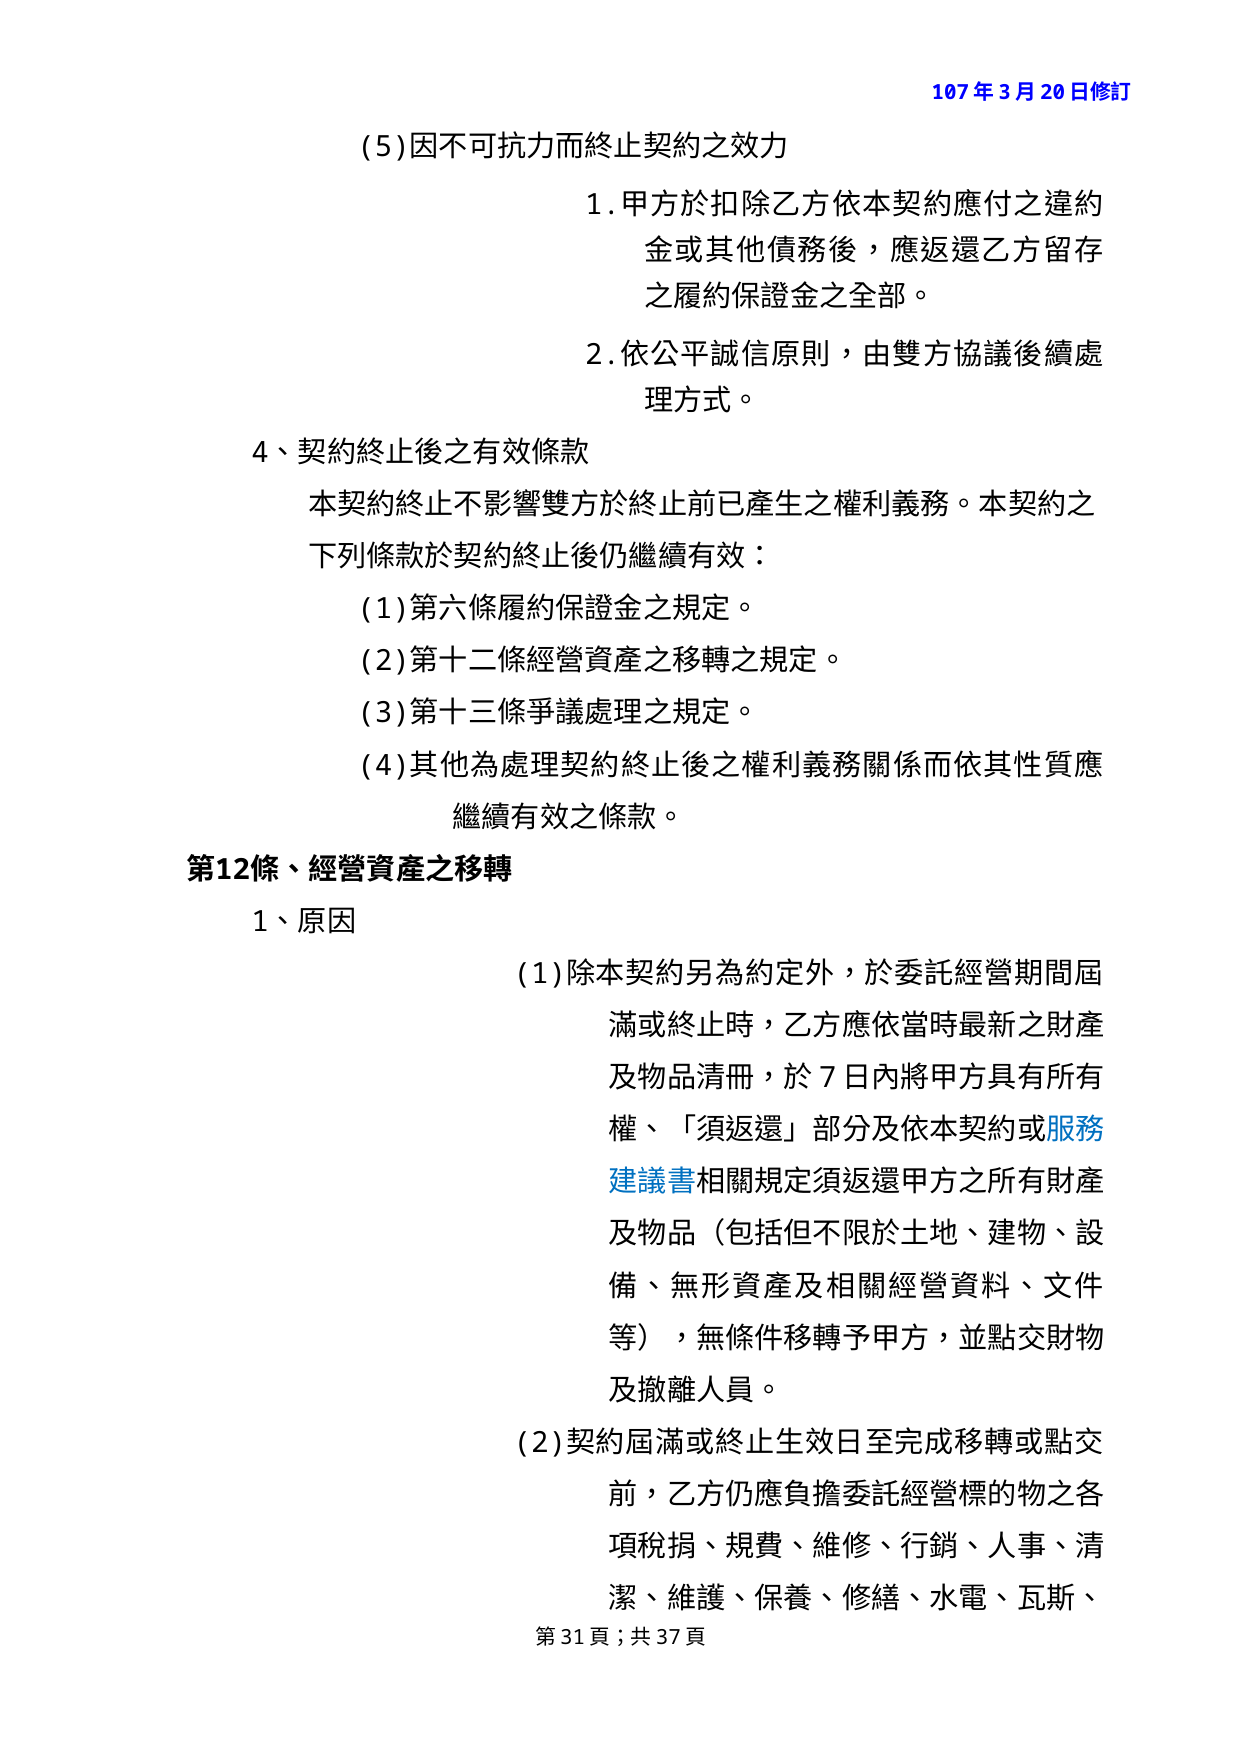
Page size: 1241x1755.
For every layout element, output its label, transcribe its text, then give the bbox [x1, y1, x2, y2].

text 本契約終止不影響雙方於終止前已產生之權利義務。本契約之下列條款於契約終止後仍繼續有效： [308, 471, 1104, 575]
list 契約終止後之有效條款 [136, 419, 1104, 471]
list 原因 [136, 888, 1104, 940]
list 因不可抗力而終止契約之效力 [357, 113, 1104, 165]
list 第六條履約保證金之規定。 [357, 575, 1104, 627]
list 依公平誠信原則，由雙方協議後續處理方式。 [585, 327, 1104, 419]
list 甲方於扣除乙方依本契約應付之違約金或其他債務後，應返還乙方留存之履約保證金之全部。 [585, 177, 1104, 315]
list 經營資產之移轉 [186, 836, 1104, 888]
list 除本契約另為約定外，於委託經營期間屆滿或終止時，乙方應依當時最新之財產及物品清冊，於7日內將甲方具有所有權、「須返還」部分及依本契約或服務建議書相關規定須返還甲方之所有財產及物品（包括但不限於土地、建物、設備、無形資產及相關經營資料、文件等），無條件移轉予甲方，並點交財物及撤離人員。 [513, 940, 1104, 1408]
list 第十三條爭議處理之規定。 [357, 679, 1104, 731]
list 其他為處理契約終止後之權利義務關係而依其性質應繼續有效之條款。 [357, 731, 1104, 836]
list 契約屆滿或終止生效日至完成移轉或點交前，乙方仍應負擔委託經營標的物之各項稅捐、規費、維修、行銷、人事、清潔、維護、保養、修繕、水電、瓦斯、 [513, 1408, 1104, 1617]
list 第十二條經營資產之移轉之規定。 [357, 627, 1104, 679]
